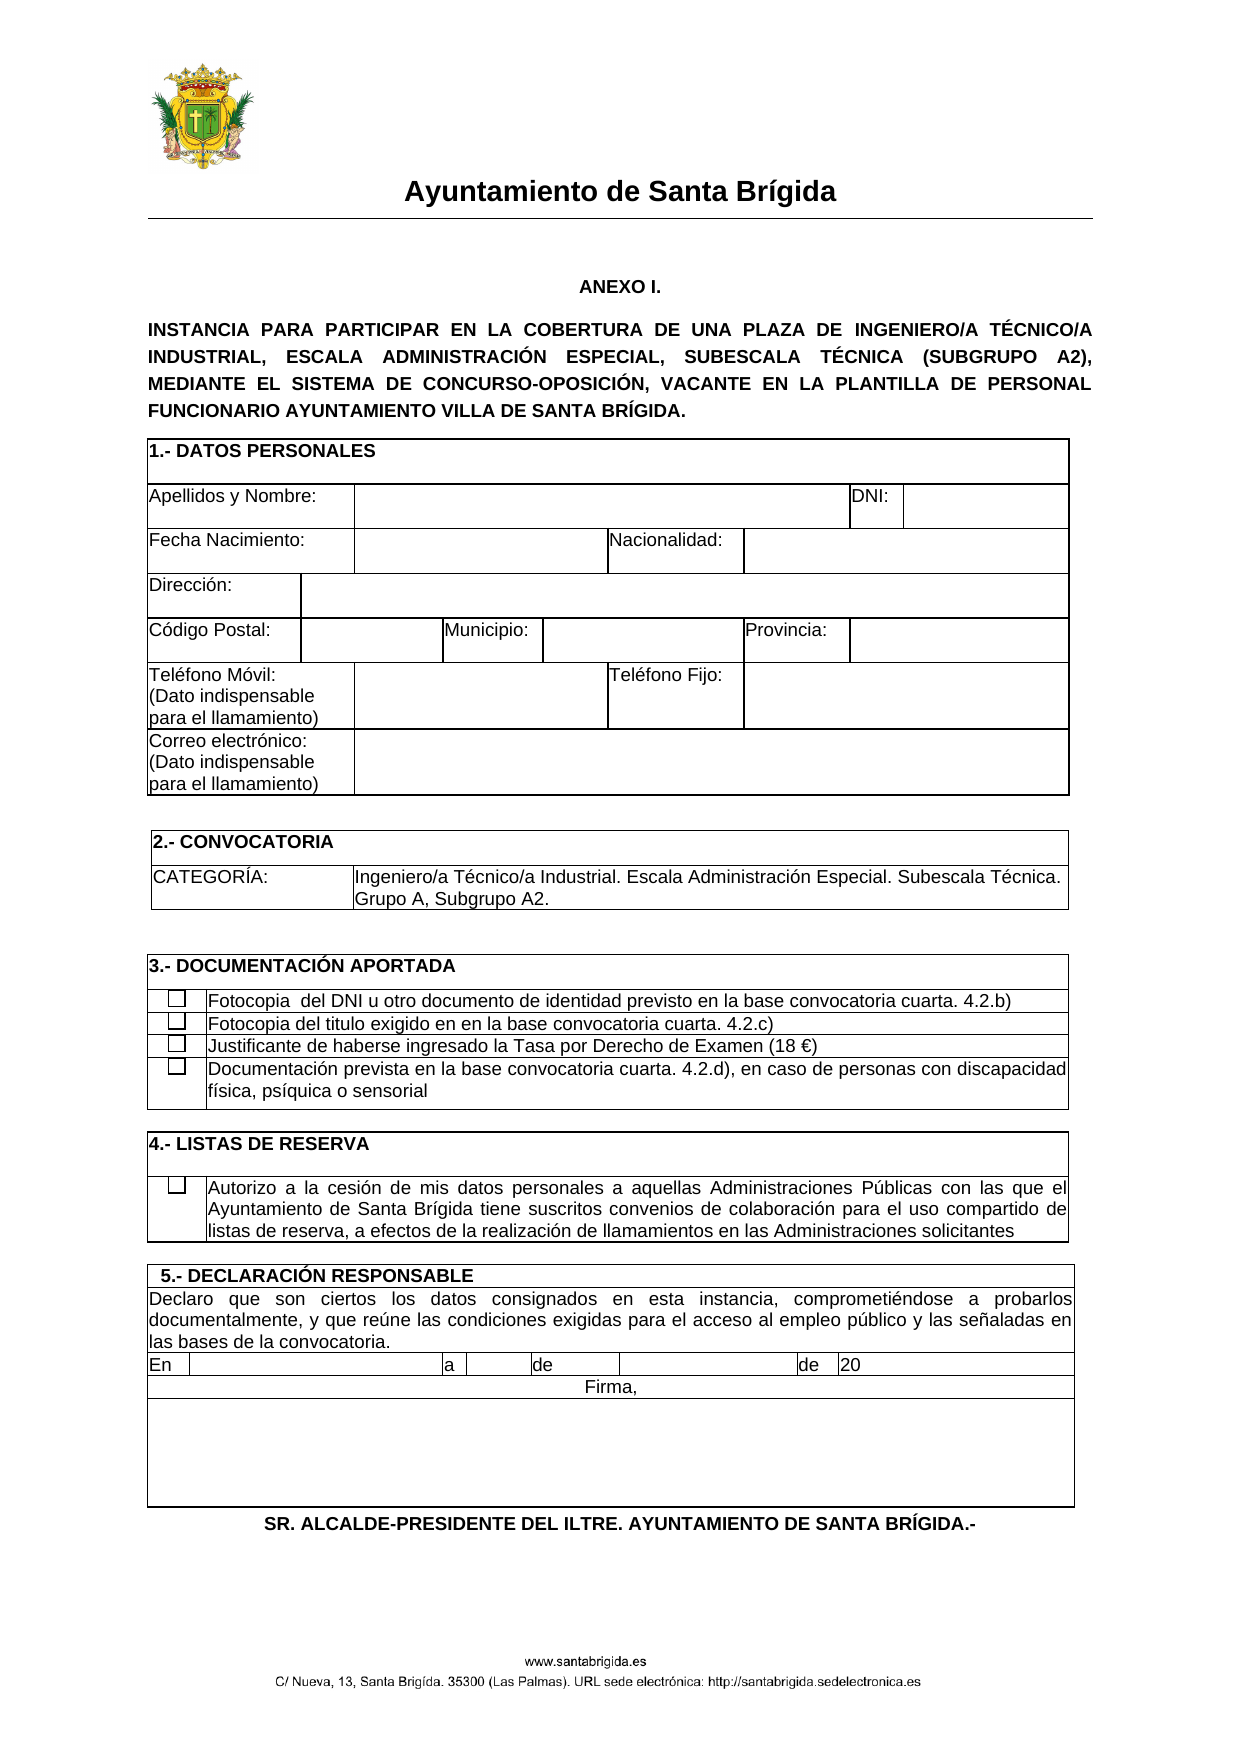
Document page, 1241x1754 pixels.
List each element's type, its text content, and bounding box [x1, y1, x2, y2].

table_header 5.- DECLARACIÓN RESPONSABLE [148, 1265, 1074, 1287]
table_cell [190, 1353, 442, 1375]
table_cell [148, 1177, 206, 1241]
table_cell Firma, [148, 1376, 1074, 1397]
table_cell Justificante de haberse ingresado la Tasa por Derecho de Examen (18 €) [207, 1035, 1068, 1057]
table_cell Dirección: [148, 574, 300, 617]
table_cell 20 [839, 1353, 1074, 1375]
table_cell [355, 485, 849, 528]
table_cell Apellidos y Nombre: [148, 485, 354, 528]
table_cell [904, 485, 1068, 528]
table_cell Código Postal: [148, 619, 300, 662]
table_cell a [443, 1353, 466, 1375]
table_cell [148, 990, 206, 1012]
table_header 2.- CONVOCATORIA [152, 831, 1068, 865]
table_header SR. ALCALDE-PRESIDENTE DEL ILTRE. AYUNTAMIENTO DE SANTA BRÍGIDA.- [148, 1508, 1093, 1551]
table_cell [148, 1035, 206, 1057]
table_header ANEXO I. INSTANCIA PARA PARTICIPAR EN LA COBERTURA DE UNA PLAZA DE INGENIERO/A TÉCNICO/A INDUSTRIAL, ESCALA ADMINISTRACIÓN ESPECIAL, SUBESCALA TÉCNICA (SUBGRUPO A2), MEDIANTE EL SISTEMA DE CONCURSO-OPOSICIÓN, VACANTE EN LA PLANTILLA DE PERSONAL FUNCIONARIO AYUNTAMIENTO VILLA DE SANTA BRÍGIDA. [148, 270, 1093, 438]
table_cell [355, 663, 607, 728]
table_cell [745, 663, 1068, 728]
picture [147, 1650, 1033, 1695]
table_cell de [532, 1353, 619, 1375]
table_cell de [798, 1353, 838, 1375]
picture [147, 59, 259, 174]
table_cell En [148, 1353, 189, 1375]
table_cell Declaro que son ciertos los datos consignados en esta instancia, comprometiéndose a probarlos documentalmente, y que reúne las condiciones exigidas para el acceso al empleo público y las señaladas en las bases de la convocatoria. [148, 1288, 1074, 1352]
table_cell [148, 1399, 1074, 1506]
table_cell [851, 619, 1068, 662]
table_cell [148, 1058, 206, 1109]
table_cell [302, 574, 1068, 617]
table_cell Fecha Nacimiento: [148, 529, 354, 572]
table_cell Fotocopia del titulo exigido en en la base convocatoria cuarta. 4.2.c) [207, 1013, 1068, 1034]
table_cell [467, 1353, 531, 1375]
table_cell Nacionalidad: [609, 529, 743, 572]
table_cell Teléfono Fijo: [609, 663, 743, 728]
table_header 3.- DOCUMENTACIÓN APORTADA [148, 955, 1068, 989]
table_cell Municipio: [444, 619, 542, 662]
table_cell CATEGORÍA: [152, 866, 353, 909]
table_cell Correo electrónico: (Dato indispensable para el llamamiento) [148, 730, 354, 794]
table_header 1.- DATOS PERSONALES [148, 440, 1068, 483]
table_cell [355, 529, 607, 572]
table_cell DNI: [851, 485, 903, 528]
table_cell [620, 1353, 797, 1375]
table_cell [544, 619, 743, 662]
table_cell [745, 529, 1068, 572]
table_cell Documentación prevista en la base convocatoria cuarta. 4.2.d), en caso de personas con discapacidad física, psíquica o sensorial [207, 1058, 1068, 1109]
table_cell Fotocopia del DNI u otro documento de identidad previsto en la base convocatoria cuarta. 4.2.b) [207, 990, 1068, 1012]
table_cell Ingeniero/a Técnico/a Industrial. Escala Administración Especial. Subescala Técnica. Grupo A, Subgrupo A2. [354, 866, 1068, 909]
table_cell Teléfono Móvil: (Dato indispensable para el llamamiento) [148, 663, 354, 728]
table_cell Autorizo a la cesión de mis datos personales a aquellas Administraciones Públicas con las que el Ayuntamiento de Santa Brígida tiene suscritos convenios de colaboración para el uso compartido de listas de reserva, a efectos de la realización de llamamientos en las Administraciones solicitantes [207, 1177, 1068, 1241]
table_header 4.- LISTAS DE RESERVA [148, 1133, 1068, 1176]
table_cell Provincia: [745, 619, 849, 662]
table_cell [302, 619, 442, 662]
table_cell [148, 1013, 206, 1034]
table_cell [355, 730, 1068, 794]
